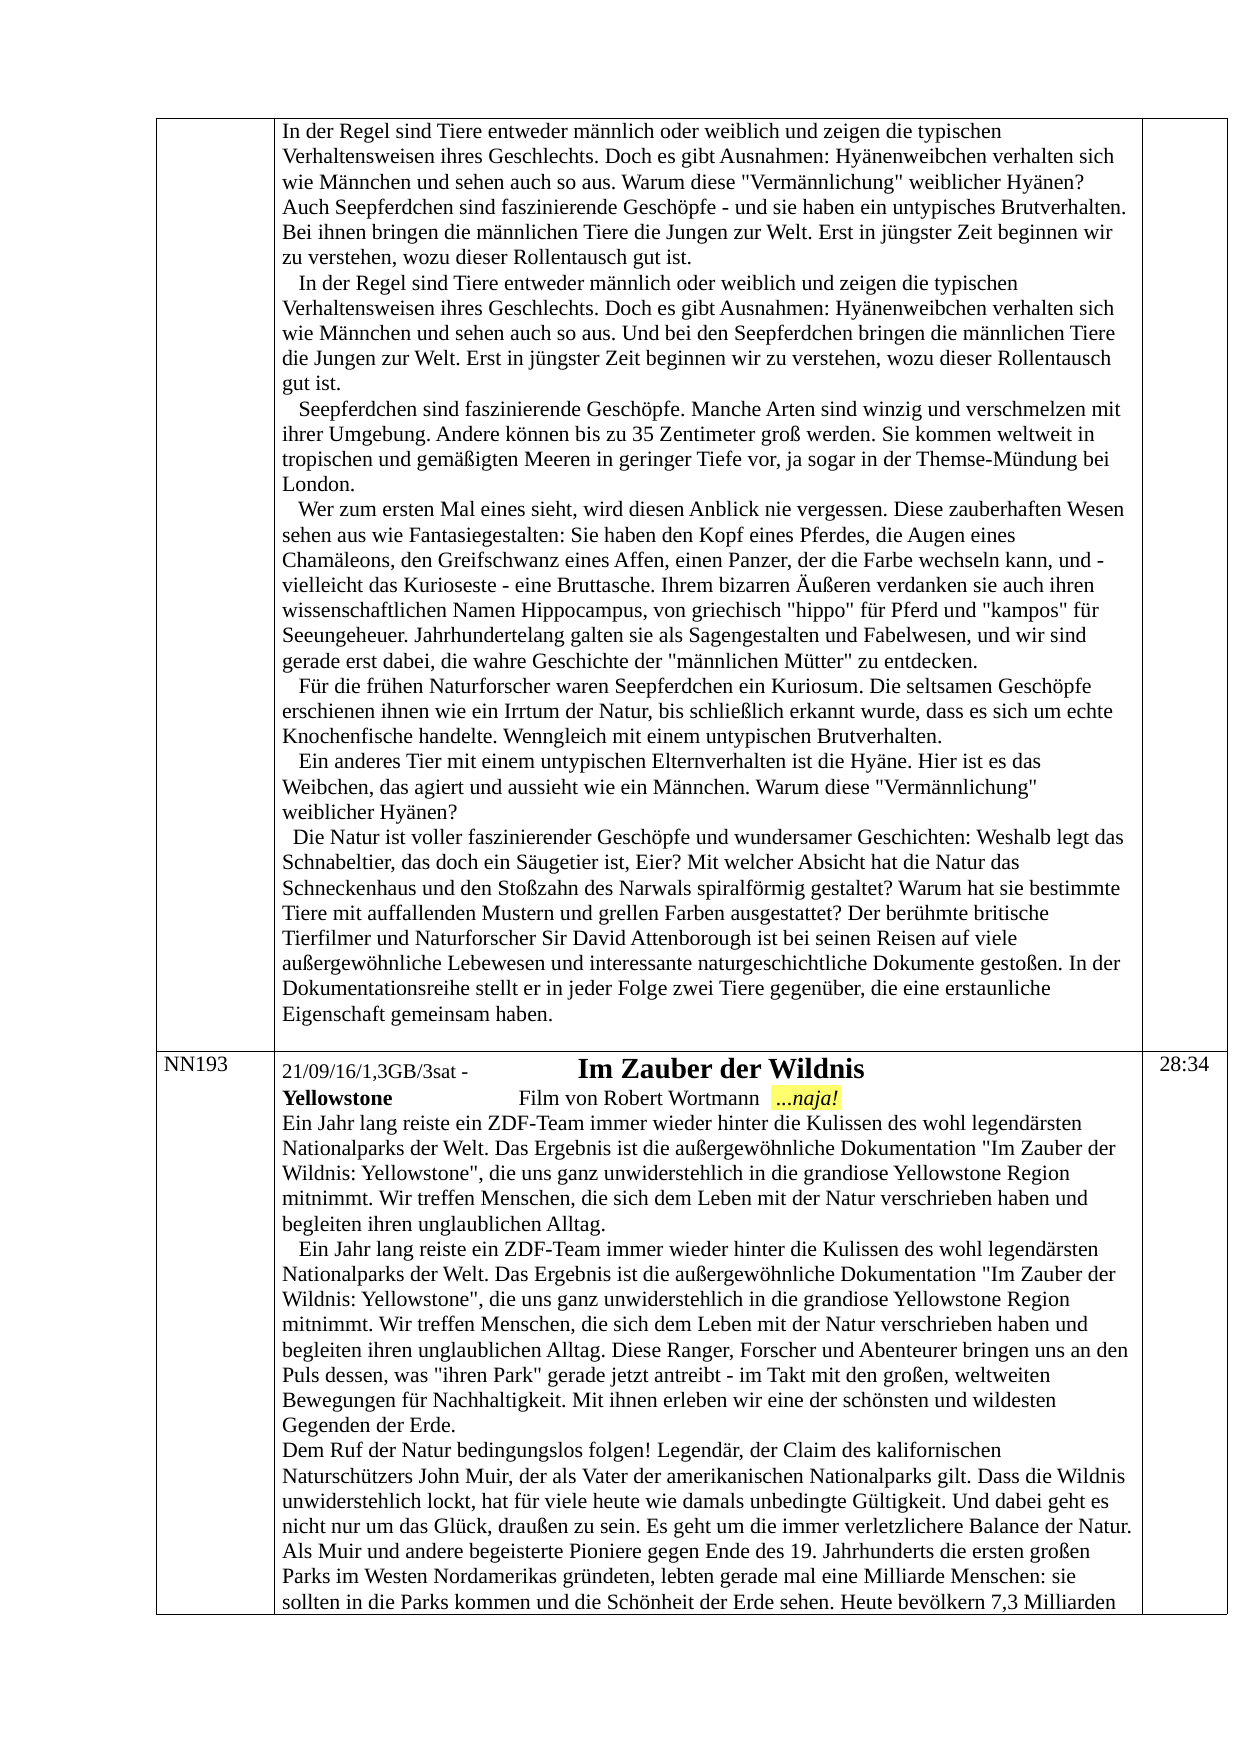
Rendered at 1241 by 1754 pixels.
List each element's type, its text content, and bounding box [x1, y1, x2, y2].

table_cell 28:34 [1143, 1052, 1227, 1614]
table_cell NN193 [157, 1052, 274, 1614]
table_cell 21/09/16/1,3GB/3sat - Im Zauber der Wildnis Yellowstone Film von Robert Wortmann ...naja! Ein Jahr lang reiste ein ZDF-Team immer wieder hinter die Kulissen des wohl legendärsten Nationalparks der Welt. Das Ergebnis ist die außergewöhnliche Dokumentation "Im Zauber der Wildnis: Yellowstone", die uns ganz unwiderstehlich in die grandiose Yellowstone Region mitnimmt. Wir treffen Menschen, die sich dem Leben mit der Natur verschrieben haben und begleiten ihren unglaublichen Alltag. Ein Jahr lang reiste ein ZDF-Team immer wieder hinter die Kulissen des wohl legendärsten Nationalparks der Welt. Das Ergebnis ist die außergewöhnliche Dokumentation "Im Zauber der Wildnis: Yellowstone", die uns ganz unwiderstehlich in die grandiose Yellowstone Region mitnimmt. Wir treffen Menschen, die sich dem Leben mit der Natur verschrieben haben und begleiten ihren unglaublichen Alltag. Diese Ranger, Forscher und Abenteurer bringen uns an den Puls dessen, was "ihren Park" gerade jetzt antreibt - im Takt mit den großen, weltweiten Bewegungen für Nachhaltigkeit. Mit ihnen erleben wir eine der schönsten und wildesten Gegenden der Erde. Dem Ruf der Natur bedingungslos folgen! Legendär, der Claim des kalifornischen Naturschützers John Muir, der als Vater der amerikanischen Nationalparks gilt. Dass die Wildnis unwiderstehlich lockt, hat für viele heute wie damals unbedingte Gültigkeit. Und dabei geht es nicht nur um das Glück, draußen zu sein. Es geht um die immer verletzlichere Balance der Natur. Als Muir und andere begeisterte Pioniere gegen Ende des 19. Jahrhunderts die ersten großen Parks im Westen Nordamerikas gründeten, lebten gerade mal eine Milliarde Menschen: sie sollten in die Parks kommen und die Schönheit der Erde sehen. Heute bevölkern 7,3 Milliarden [275, 1052, 1142, 1614]
table_cell [157, 119, 274, 1051]
table_cell In der Regel sind Tiere entweder männlich oder weiblich und zeigen die typischen Verhaltensweisen ihres Geschlechts. Doch es gibt Ausnahmen: Hyänenweibchen verhalten sich wie Männchen und sehen auch so aus. Warum diese "Vermännlichung" weiblicher Hyänen? Auch Seepferdchen sind faszinierende Geschöpfe - und sie haben ein untypisches Brutverhalten. Bei ihnen bringen die männlichen Tiere die Jungen zur Welt. Erst in jüngster Zeit beginnen wir zu verstehen, wozu dieser Rollentausch gut ist. In der Regel sind Tiere entweder männlich oder weiblich und zeigen die typischen Verhaltensweisen ihres Geschlechts. Doch es gibt Ausnahmen: Hyänenweibchen verhalten sich wie Männchen und sehen auch so aus. Und bei den Seepferdchen bringen die männlichen Tiere die Jungen zur Welt. Erst in jüngster Zeit beginnen wir zu verstehen, wozu dieser Rollentausch gut ist. Seepferdchen sind faszinierende Geschöpfe. Manche Arten sind winzig und verschmelzen mit ihrer Umgebung. Andere können bis zu 35 Zentimeter groß werden. Sie kommen weltweit in tropischen und gemäßigten Meeren in geringer Tiefe vor, ja sogar in der Themse-Mündung bei London. Wer zum ersten Mal eines sieht, wird diesen Anblick nie vergessen. Diese zauberhaften Wesen sehen aus wie Fantasiegestalten: Sie haben den Kopf eines Pferdes, die Augen eines Chamäleons, den Greifschwanz eines Affen, einen Panzer, der die Farbe wechseln kann, und - vielleicht das Kurioseste - eine Bruttasche. Ihrem bizarren Äußeren verdanken sie auch ihren wissenschaftlichen Namen Hippocampus, von griechisch "hippo" für Pferd und "kampos" für Seeungeheuer. Jahrhundertelang galten sie als Sagengestalten und Fabelwesen, und wir sind gerade erst dabei, die wahre Geschichte der "männlichen Mütter" zu entdecken. Für die frühen Naturforscher waren Seepferdchen ein Kuriosum. Die seltsamen Geschöpfe erschienen ihnen wie ein Irrtum der Natur, bis schließlich erkannt wurde, dass es sich um echte Knochenfische handelte. Wenngleich mit einem untypischen Brutverhalten. Ein anderes Tier mit einem untypischen Elternverhalten ist die Hyäne. Hier ist es das Weibchen, das agiert und aussieht wie ein Männchen. Warum diese "Vermännlichung" weiblicher Hyänen? Die Natur ist voller faszinierender Geschöpfe und wundersamer Geschichten: Weshalb legt das Schnabeltier, das doch ein Säugetier ist, Eier? Mit welcher Absicht hat die Natur das Schneckenhaus und den Stoßzahn des Narwals spiralförmig gestaltet? Warum hat sie bestimmte Tiere mit auffallenden Mustern und grellen Farben ausgestattet? Der berühmte britische Tierfilmer und Naturforscher Sir David Attenborough ist bei seinen Reisen auf viele außergewöhnliche Lebewesen und interessante naturgeschichtliche Dokumente gestoßen. In der Dokumentationsreihe stellt er in jeder Folge zwei Tiere gegenüber, die eine erstaunliche Eigenschaft gemeinsam haben. [275, 119, 1142, 1051]
table_cell [1143, 119, 1227, 1051]
